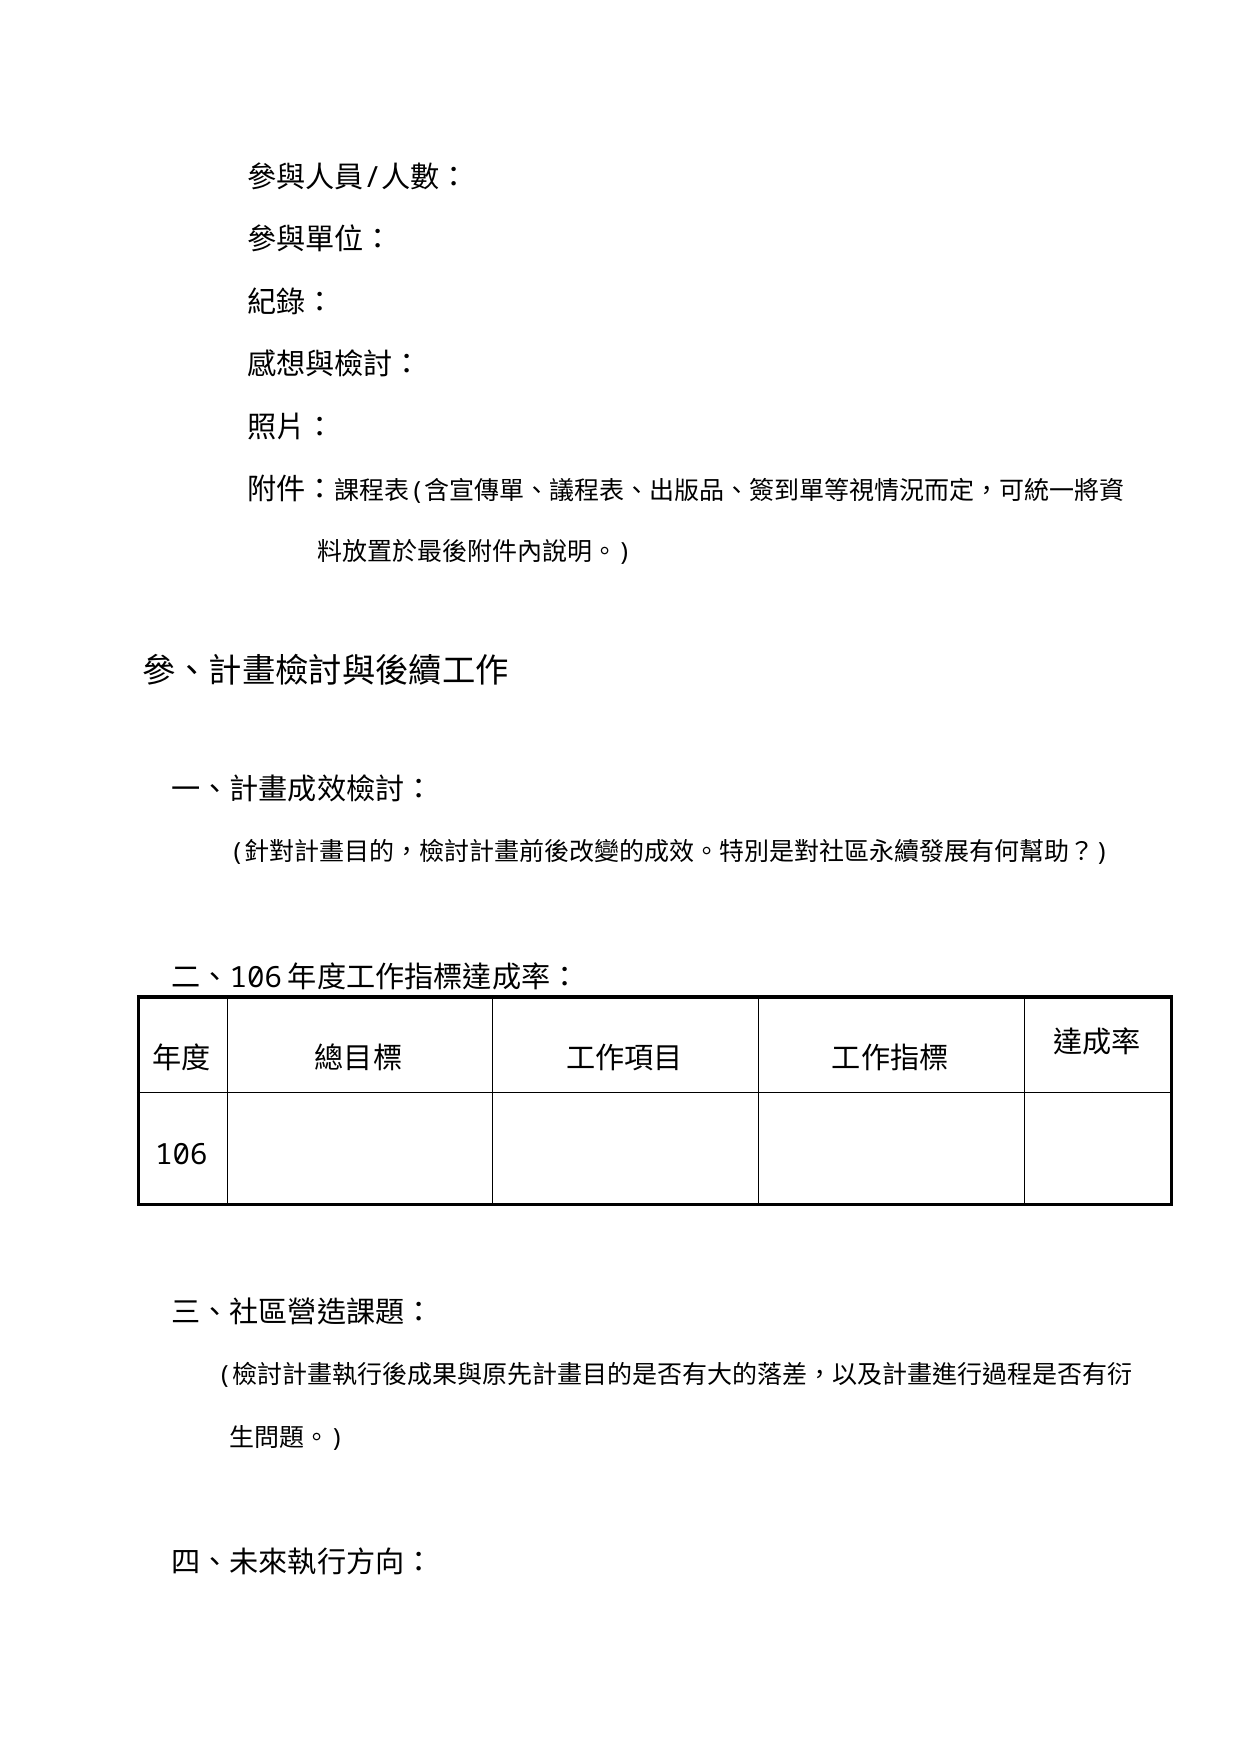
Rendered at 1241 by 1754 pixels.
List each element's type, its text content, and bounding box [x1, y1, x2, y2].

table_cell [493, 1093, 758, 1203]
text 感想與檢討： [142, 320, 1134, 383]
text 照片： [142, 383, 1134, 445]
table_cell [1025, 1093, 1170, 1203]
text 參與單位： [142, 195, 1134, 258]
table_header 年度 [140, 999, 227, 1092]
text 一、計畫成效檢討： [171, 745, 1134, 808]
text (檢討計畫執行後成果與原先計畫目的是否有大的落差，以及計畫進行過程是否有衍生問題。) [217, 1331, 1142, 1456]
text (針對計畫目的，檢討計畫前後改變的成效。特別是對社區永續發展有何幫助？) [229, 808, 1134, 870]
text 三、社區營造課題： [142, 1268, 1142, 1331]
text 二、106年度工作指標達成率： [142, 933, 1104, 995]
table_cell [759, 1093, 1024, 1203]
text 四、未來執行方向： [142, 1518, 1142, 1581]
text 附件：課程表(含宣傳單、議程表、出版品、簽到單等視情況而定，可統一將資料放置於最後附件內說明。) [142, 445, 1134, 570]
table_cell [228, 1093, 492, 1203]
table_header 總目標 [228, 999, 492, 1092]
table_header 工作指標 [759, 999, 1024, 1092]
text 參與人員/人數： [142, 133, 1134, 195]
text 紀錄： [142, 258, 1134, 320]
table_header 工作項目 [493, 999, 758, 1092]
table_cell 106 [140, 1093, 227, 1203]
text 參、計畫檢討與後續工作 [142, 627, 1134, 689]
table_header 達成率(%) [1025, 999, 1170, 1092]
